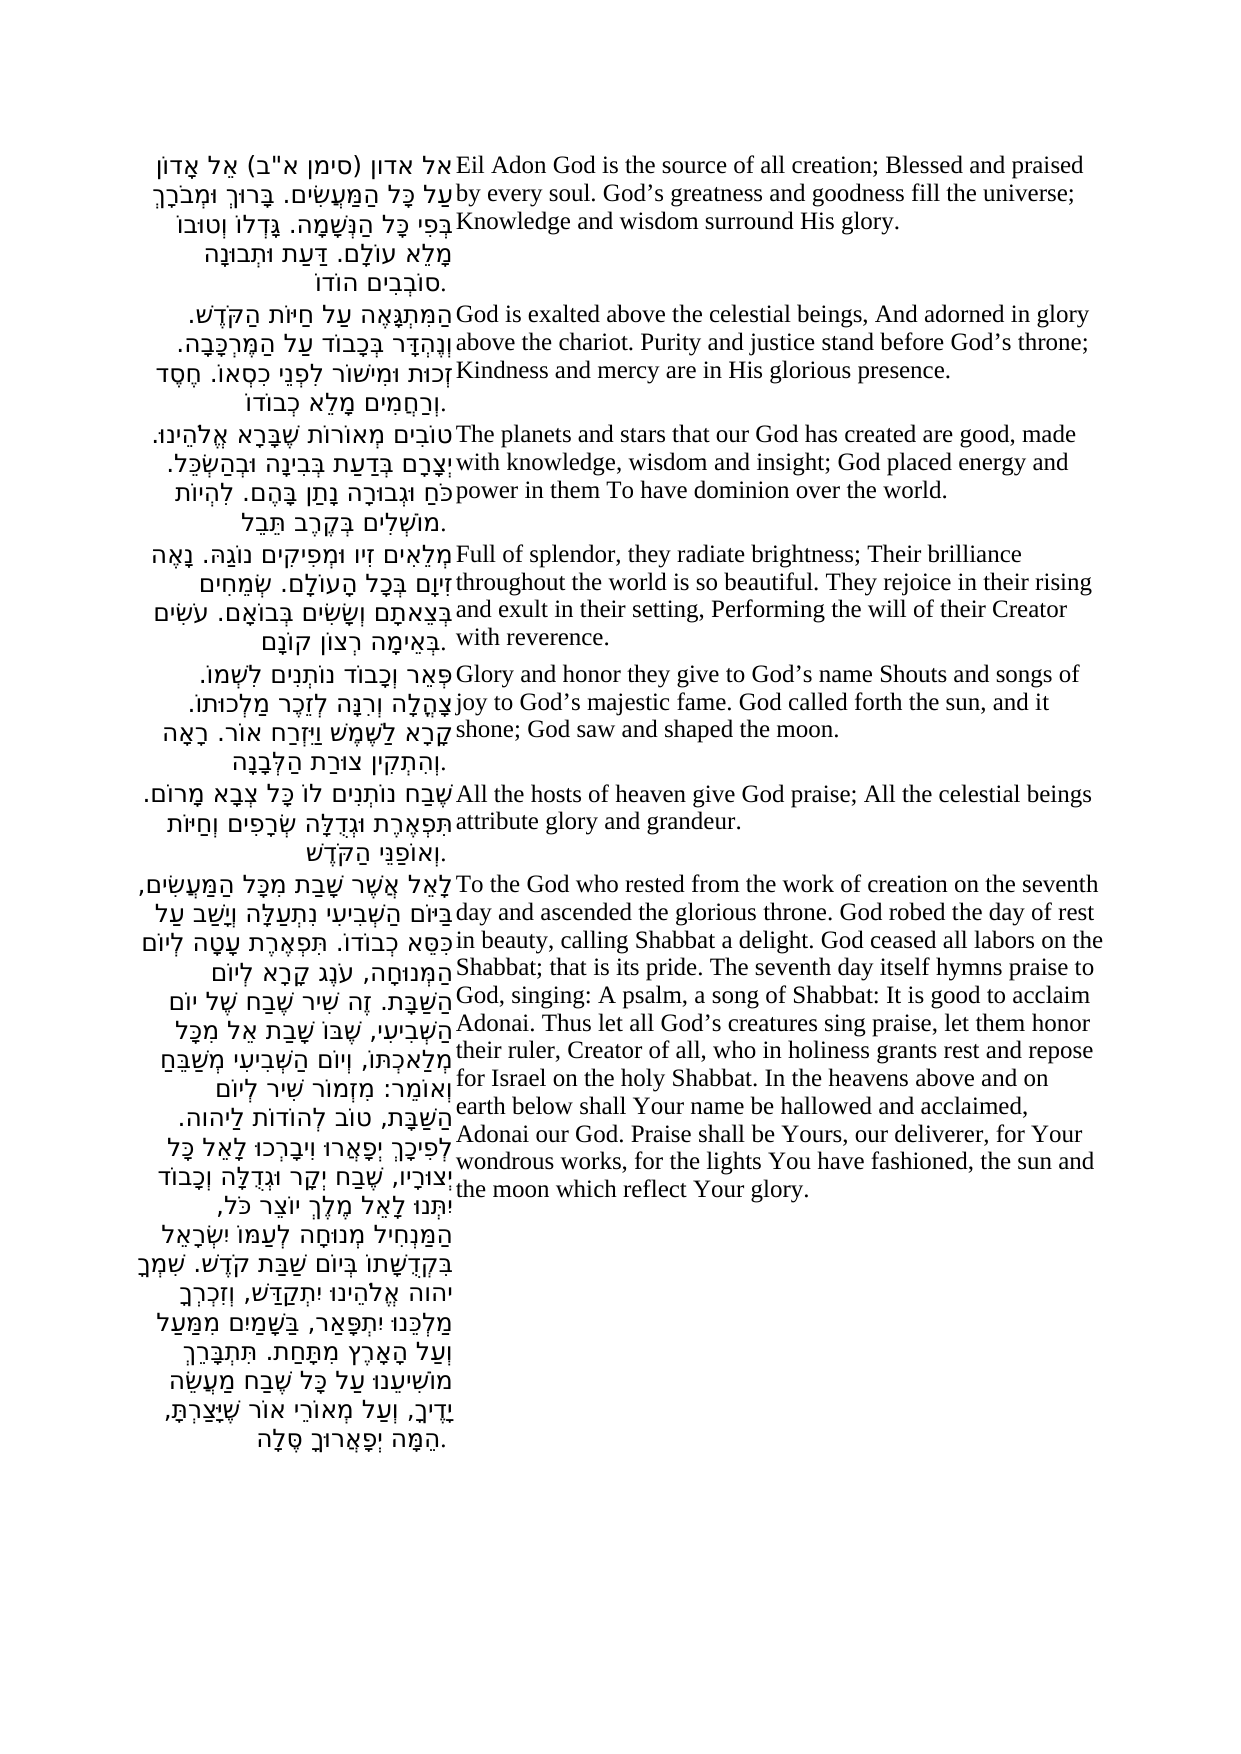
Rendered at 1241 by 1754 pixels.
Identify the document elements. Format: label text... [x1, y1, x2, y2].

table_cell All the hosts of heaven give God praise; All the celestial beings attribute glory and grandeur. [454, 778, 1105, 869]
table_cell God is exalted above the celestial beings, And adorned in glory above the chariot. Purity and justice stand before God’s throne; Kindness and mercy are in His glorious presence. [454, 299, 1105, 419]
table_cell לָאֵל אֲשֶׁר שָׁבַת מִכָּל הַמַּעֲשִׂים, בַּיּוֹם הַשְּׁבִיעִי נִתְעַלָּה וְיָשַׁב עַל כִּסֵּא כְבוֹדוֹ. תִּפְאֶרֶת עָטָה לְיוֹם הַמְּנוּחָה, עֹנֶג קָרָא לְיוֹם הַשַּׁבָּת. זֶה שִׁיר שֶׁבַח שֶׁל יוֹם הַשְּׁבִיעִי, שֶׁבּוֹ שָׁבַת אֵל מִכָּל מְלַאכְתּוֹ, וְיוֹם הַשְּׁבִיעִי מְשַׁבֵּחַ וְאוֹמֵר: מִזְמוֹר שִׁיר לְיוֹם הַשַּׁבָּת, טוֹב לְהוֹדוֹת לַיהוה. לְפִיכָךְ יְפָאֲרוּ וִיבָרְכוּ לָאֵל כָּל יְצוּרָיו, שֶׁבַח יְקָר וּגְדֻלָּה וְכָבוֹד יִתְּנוּ לָאֵל מֶלֶךְ יוֹצֵר כֹּל, הַמַּנְחִיל מְנוּחָה לְעַמּוֹ יִשְׂרָאֵל בִּקְדֻשָּׁתוֹ בְּיוֹם שַׁבַּת קֹדֶשׁ. שִׁמְךָ יהוה אֱלֹהֵינוּ יִתְקַדַּשׁ, וְזִכְרְךָ מַלְכֵּנוּ יִתְפָּאַר, בַּשָּׁמַיִם מִמַּעַל וְעַל הָאָרֶץ מִתָּחַת. תִּתְבָּרֵךְ מוֹשִׁיעֵנוּ עַל כָּל שֶׁבַח מַעֲשֵׂה יָדֶיךָ, וְעַל מְאוֹרֵי אוֹר שֶׁיָּצַרְתָּ, הֵמָּה יְפָאֲרוּךָ סֶּלָה. [135, 869, 454, 1455]
table_cell הַמִּתְגָּאֶה עַל חַיּוֹת הַקֹּדֶשׁ. וְנֶהְדָּר בְּכָבוֹד עַל הַמֶּרְכָּבָה. זְכוּת וּמִישׁוֹר לִפְנֵי כִסְאוֹ. חֶסֶד וְרַחֲמִים מָלֵא כְבוֹדוֹ. [135, 299, 454, 419]
table_cell שֶׁבַח נוֹתְנִים לוֹ כָּל צְבָא מָרוֹם. תִּפְאֶרֶת וּגְדֻלָּה שְׂרָפִים וְחַיּוֹת וְאוֹפַנֵּי הַקֹּדֶשׁ. [135, 778, 454, 869]
table_cell מְלֵאִים זִיו וּמְפִיקִים נוֹגַהּ. נָאֶה זִיוָם בְּכָל הָעוֹלָם. שְׂמֵחִים בְּצֵאתָם וְשָׂשִׂים בְּבוֹאָם. עֹשִׂים בְּאֵימָה רְצוֹן קוֹנָם. [135, 539, 454, 658]
table_cell טוֹבִים מְאוֹרוֹת שֶׁבָּרָא אֱלֹהֵינוּ. יְצָרָם בְּדַעַת בְּבִינָה וּבְהַשְׂכֵּל. כֹּחַ וּגְבוּרָה נָתַן בָּהֶם. לִהְיוֹת מוֹשְׁלִים בְּקֶרֶב תֵּבֵל. [135, 419, 454, 538]
table_cell Glory and honor they give to God’s name Shouts and songs of joy to God’s majestic fame. God called forth the sun, and it shone; God saw and shaped the moon. [454, 658, 1105, 778]
table_cell פְּאֵר וְכָבוֹד נוֹתְנִים לִשְׁמוֹ. צָהֳלָה וְרִנָּה לְזֵכֶר מַלְכוּתוֹ. קָרָא לַשֶּׁמֶשׁ וַיִּזְרַח אוֹר. רָאָה וְהִתְקִין צוּרַת הַלְּבָנָה. [135, 658, 454, 778]
table_cell To the God who rested from the work of creation on the seventh day and ascended the glorious throne. God robed the day of rest in beauty, calling Shabbat a delight. God ceased all labors on the Shabbat; that is its pride. The seventh day itself hymns praise to God, singing: A psalm, a song of Shabbat: It is good to acclaim Adonai. Thus let all God’s creatures sing praise, let them honor their ruler, Creator of all, who in holiness grants rest and repose for Israel on the holy Shabbat. In the heavens above and on earth below shall Your name be hallowed and acclaimed, Adonai our God. Praise shall be Yours, our deliverer, for Your wondrous works, for the lights You have fashioned, the sun and the moon which reflect Your glory. [454, 869, 1105, 1455]
table_cell The planets and stars that our God has created are good, made with knowledge, wisdom and insight; God placed energy and power in them To have dominion over the world. [454, 419, 1105, 538]
table_cell Eil Adon God is the source of all creation; Blessed and praised by every soul. God’s greatness and goodness fill the universe; Knowledge and wisdom surround His glory. [454, 150, 1105, 299]
table_cell Full of splendor, they radiate brightness; Their brilliance throughout the world is so beautiful. They rejoice in their rising and exult in their setting, Performing the will of their Creator with reverence. [454, 539, 1105, 658]
table_cell אל אדון (סימן א"ב) אֵל אָדוֹן עַל כָּל הַמַּעֲשִׂים. בָּרוּךְ וּמְבֹרָךְ בְּפִי כָּל הַנְּשָׁמָה. גָּדְלוֹ וְטוּבוֹ מָלֵא עוֹלָם. דַּעַת וּתְבוּנָה סוֹבְבִים הוֹדוֹ. [135, 150, 454, 299]
